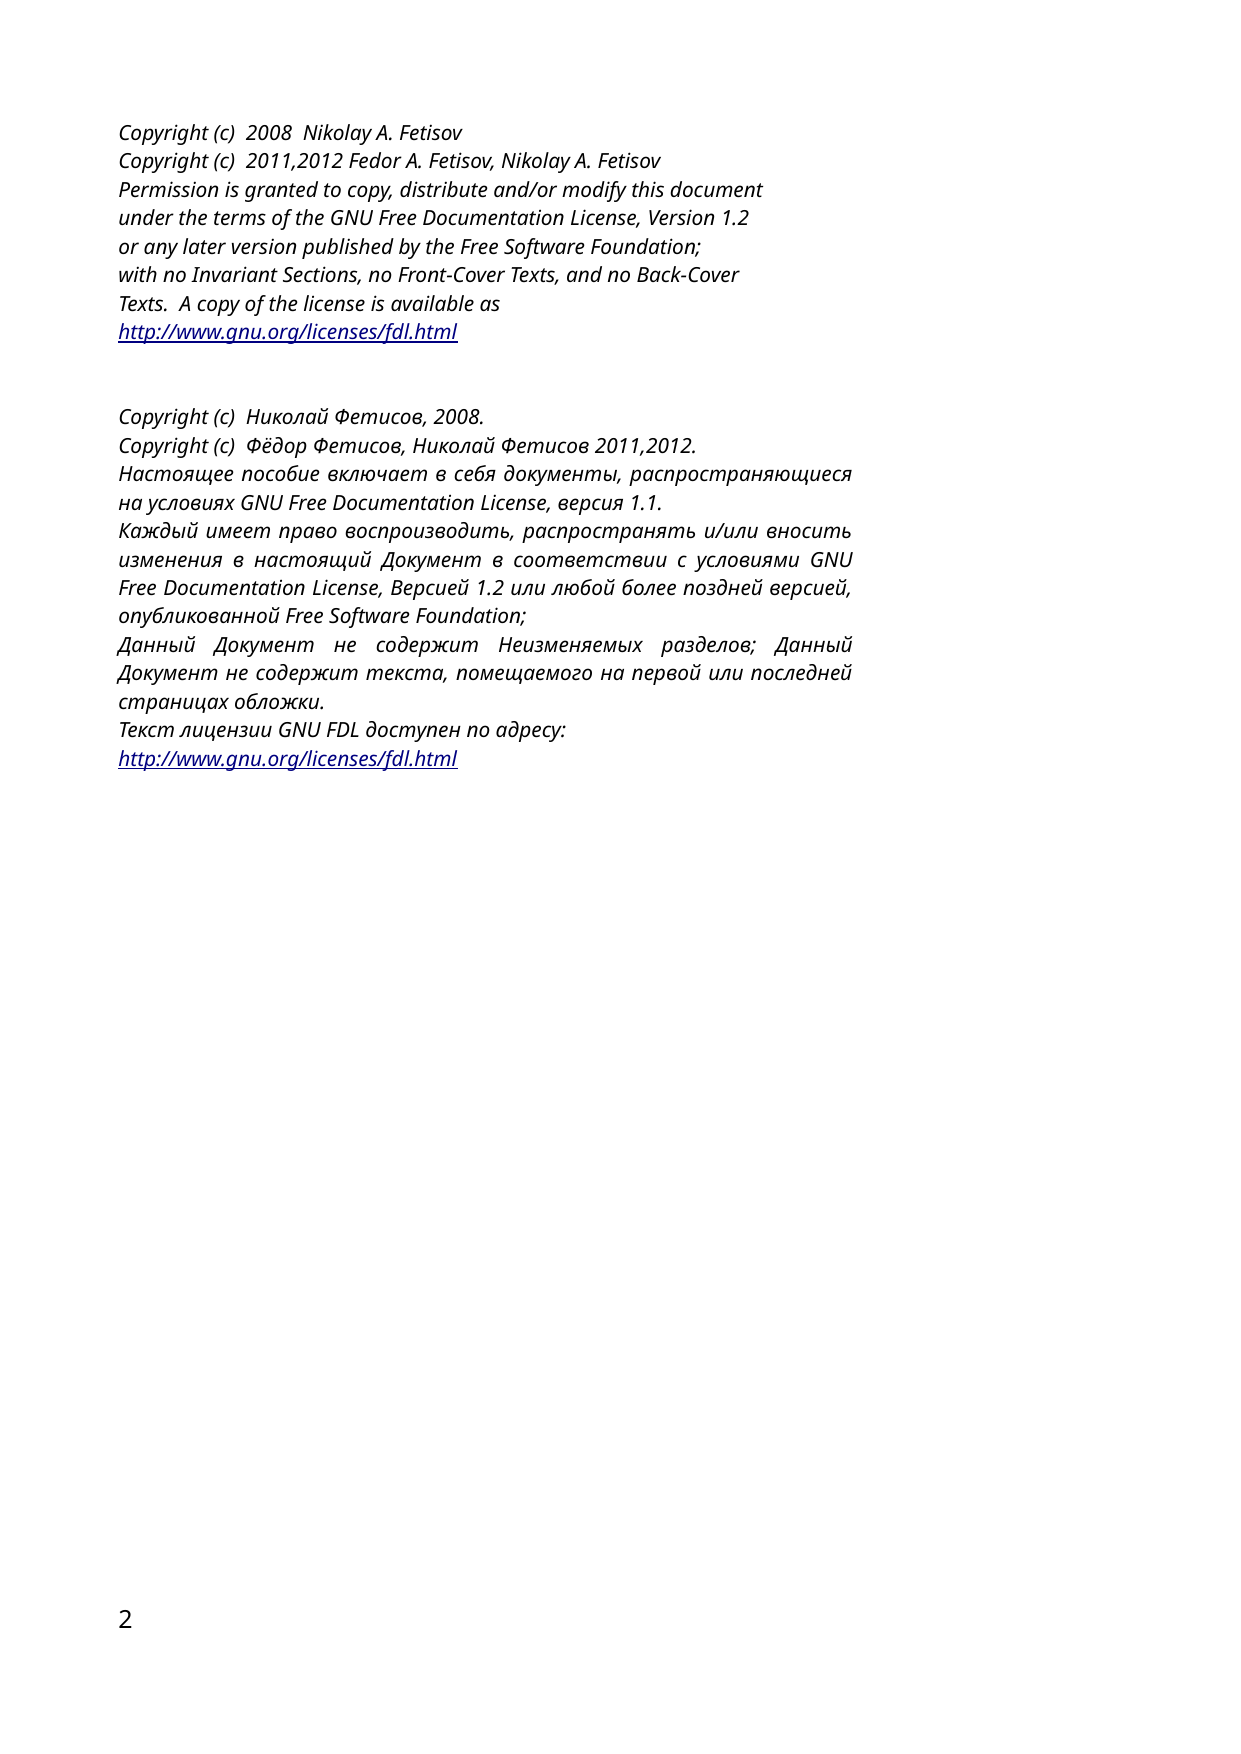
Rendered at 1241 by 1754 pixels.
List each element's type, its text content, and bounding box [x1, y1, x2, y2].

text Copyright (c) Николай Фетисов, 2008. [118, 402, 856, 431]
text with no Invariant Sections, no Front-Cover Texts, and no Back-Cover [118, 260, 1122, 289]
text Данный Документ не содержит Неизменяемых разделов; Данный Документ не содержит текста, помещаемого на первой или последней страницах обложки. [118, 630, 856, 715]
text Permission is granted to copy, distribute and/or modify this document [118, 175, 1122, 203]
text Copyright (c) 2011,2012 Fedor A. Fetisov, Nikolay A. Fetisov [118, 147, 1122, 175]
text Текст лицензии GNU FDL доступен по адресу: http://www.gnu.org/licenses/fdl.html [118, 715, 856, 772]
text under the terms of the GNU Free Documentation License, Version 1.2 [118, 203, 1122, 232]
text Copyright (c) 2008 Nikolay A. Fetisov [118, 118, 1122, 147]
text or any later version published by the Free Software Foundation; [118, 232, 1122, 260]
text Каждый имеет право воспроизводить, распространять и/или вносить изменения в настоящий Документ в соответствии с условиями GNU Free Documentation License, Версией 1.2 или любой более поздней версией, опубликованной Free Software Foundation; [118, 516, 856, 630]
text http://www.gnu.org/licenses/fdl.html [118, 317, 1122, 346]
text Copyright (c) Фёдор Фетисов, Николай Фетисов 2011,2012. [118, 431, 856, 459]
text Настоящее пособие включает в себя документы, распространяющиеся на условиях GNU Free Documentation License, версия 1.1. [118, 459, 856, 516]
text Texts. A copy of the license is available as [118, 289, 1122, 317]
